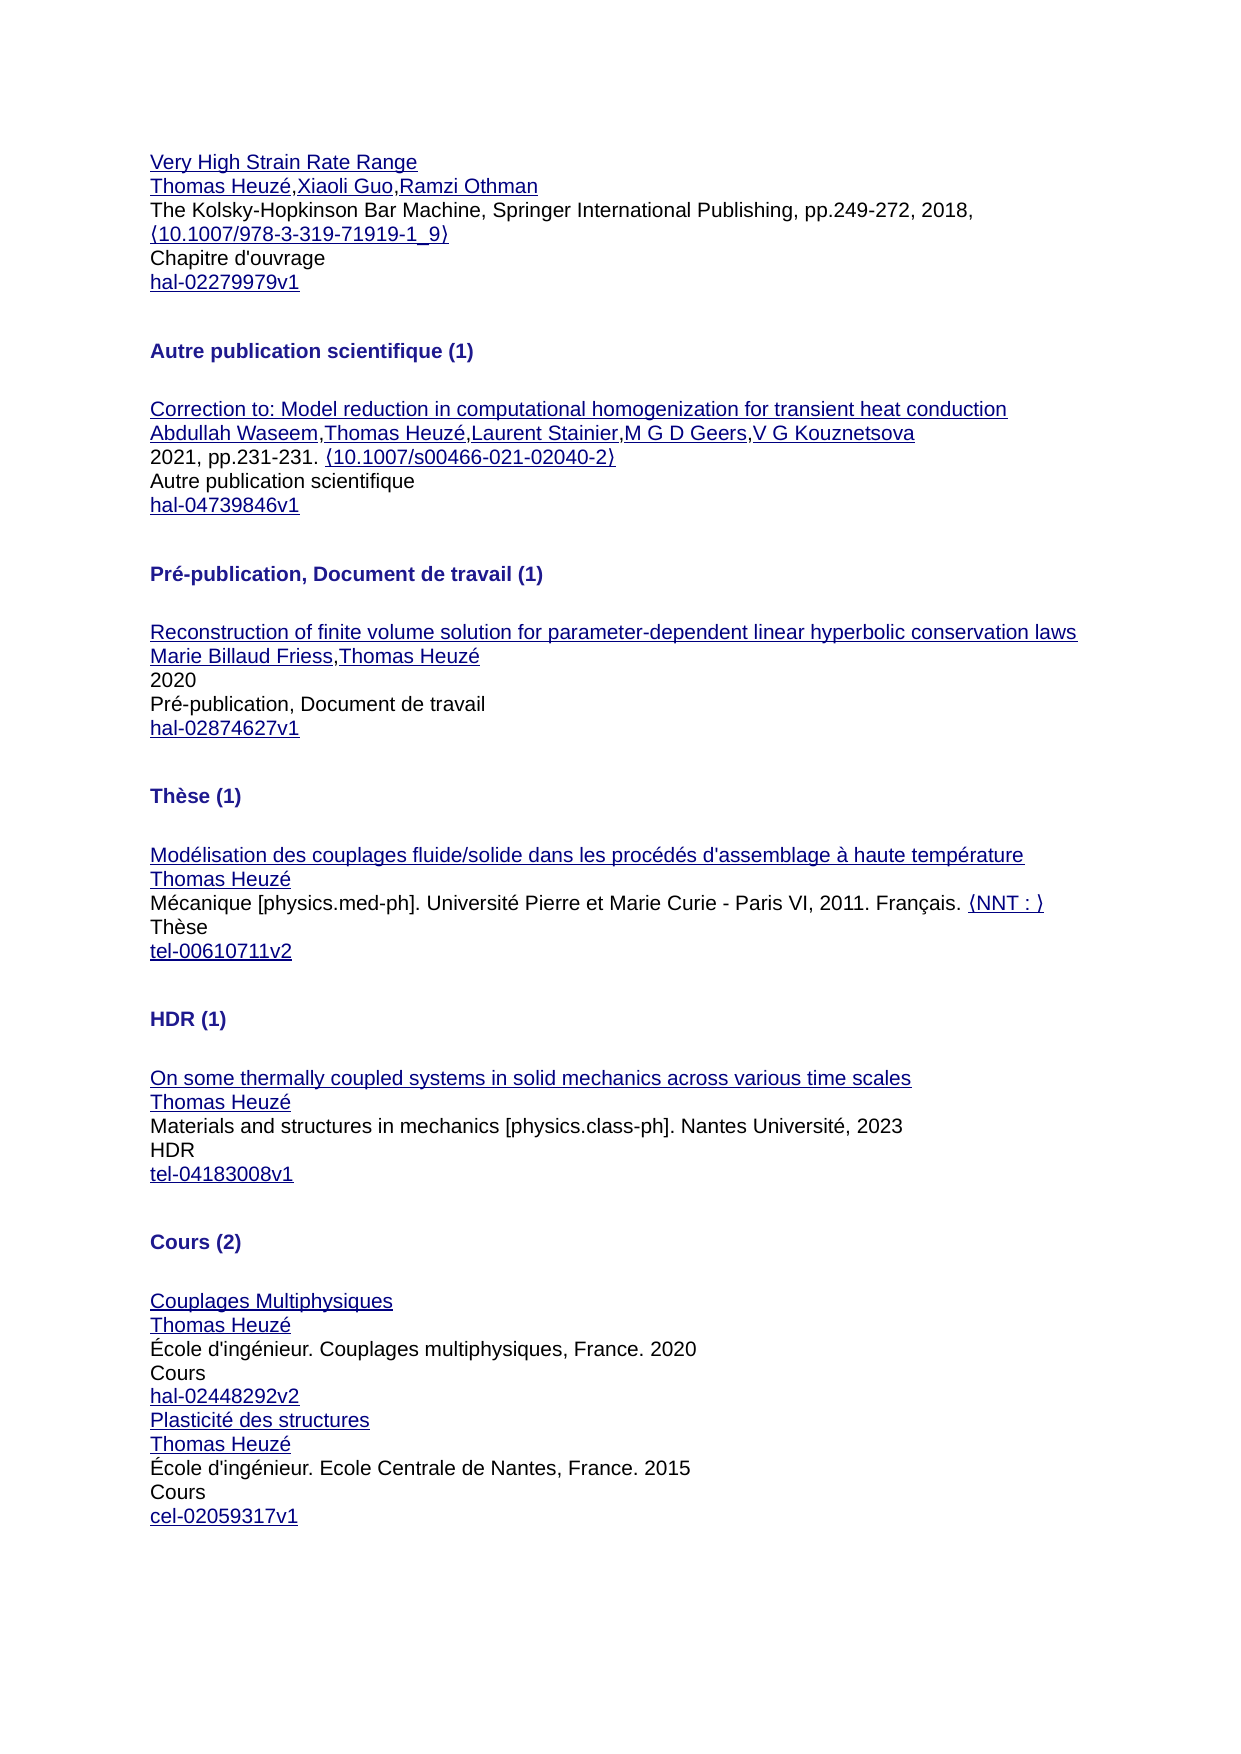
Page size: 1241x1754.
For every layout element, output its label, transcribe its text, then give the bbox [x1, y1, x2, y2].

subtitle Pré-publication, Document de travail (1) [150, 561, 1090, 585]
subtitle Thèse (1) [150, 784, 1090, 808]
table_header On some thermally coupled systems in solid mechanics across various time scales Thomas Heuzé Materials and structures in mechanics [physics.class-ph]. Nantes Université, 2023 HDR tel-04183008v1 [150, 1066, 1090, 1185]
table_header Correction to: Model reduction in computational homogenization for transient heat conduction Abdullah Waseem,Thomas Heuzé,Laurent Stainier,M G D Geers,V G Kouznetsova 2021, pp.231-231. ⟨10.1007/s00466-021-02040-2⟩ Autre publication scientifique hal-04739846v1 [150, 397, 1090, 517]
table_header Couplages Multiphysiques Thomas Heuzé École d'ingénieur. Couplages multiphysiques, France. 2020 Cours hal-02448292v2 [150, 1289, 1090, 1408]
table_header Modélisation des couplages fluide/solide dans les procédés d'assemblage à haute température Thomas Heuzé Mécanique [physics.med-ph]. Université Pierre et Marie Curie - Paris VI, 2011. Français. ⟨NNT : ⟩ Thèse tel-00610711v2 [150, 843, 1090, 962]
subtitle Autre publication scientifique (1) [150, 338, 1090, 362]
table_cell Plasticité des structures Thomas Heuzé École d'ingénieur. Ecole Centrale de Nantes, France. 2015 Cours cel-02059317v1 [150, 1408, 1090, 1528]
subtitle Cours (2) [150, 1230, 1090, 1254]
subtitle HDR (1) [150, 1007, 1090, 1031]
table_header Reconstruction of finite volume solution for parameter-dependent linear hyperbolic conservation laws Marie Billaud Friess,Thomas Heuzé 2020 Pré-publication, Document de travail hal-02874627v1 [150, 620, 1090, 739]
table_header Very High Strain Rate Range Thomas Heuzé,Xiaoli Guo,Ramzi Othman The Kolsky-Hopkinson Bar Machine, Springer International Publishing, pp.249-272, 2018, ⟨10.1007/978-3-319-71919-1_9⟩ Chapitre d'ouvrage hal-02279979v1 [150, 150, 1090, 294]
